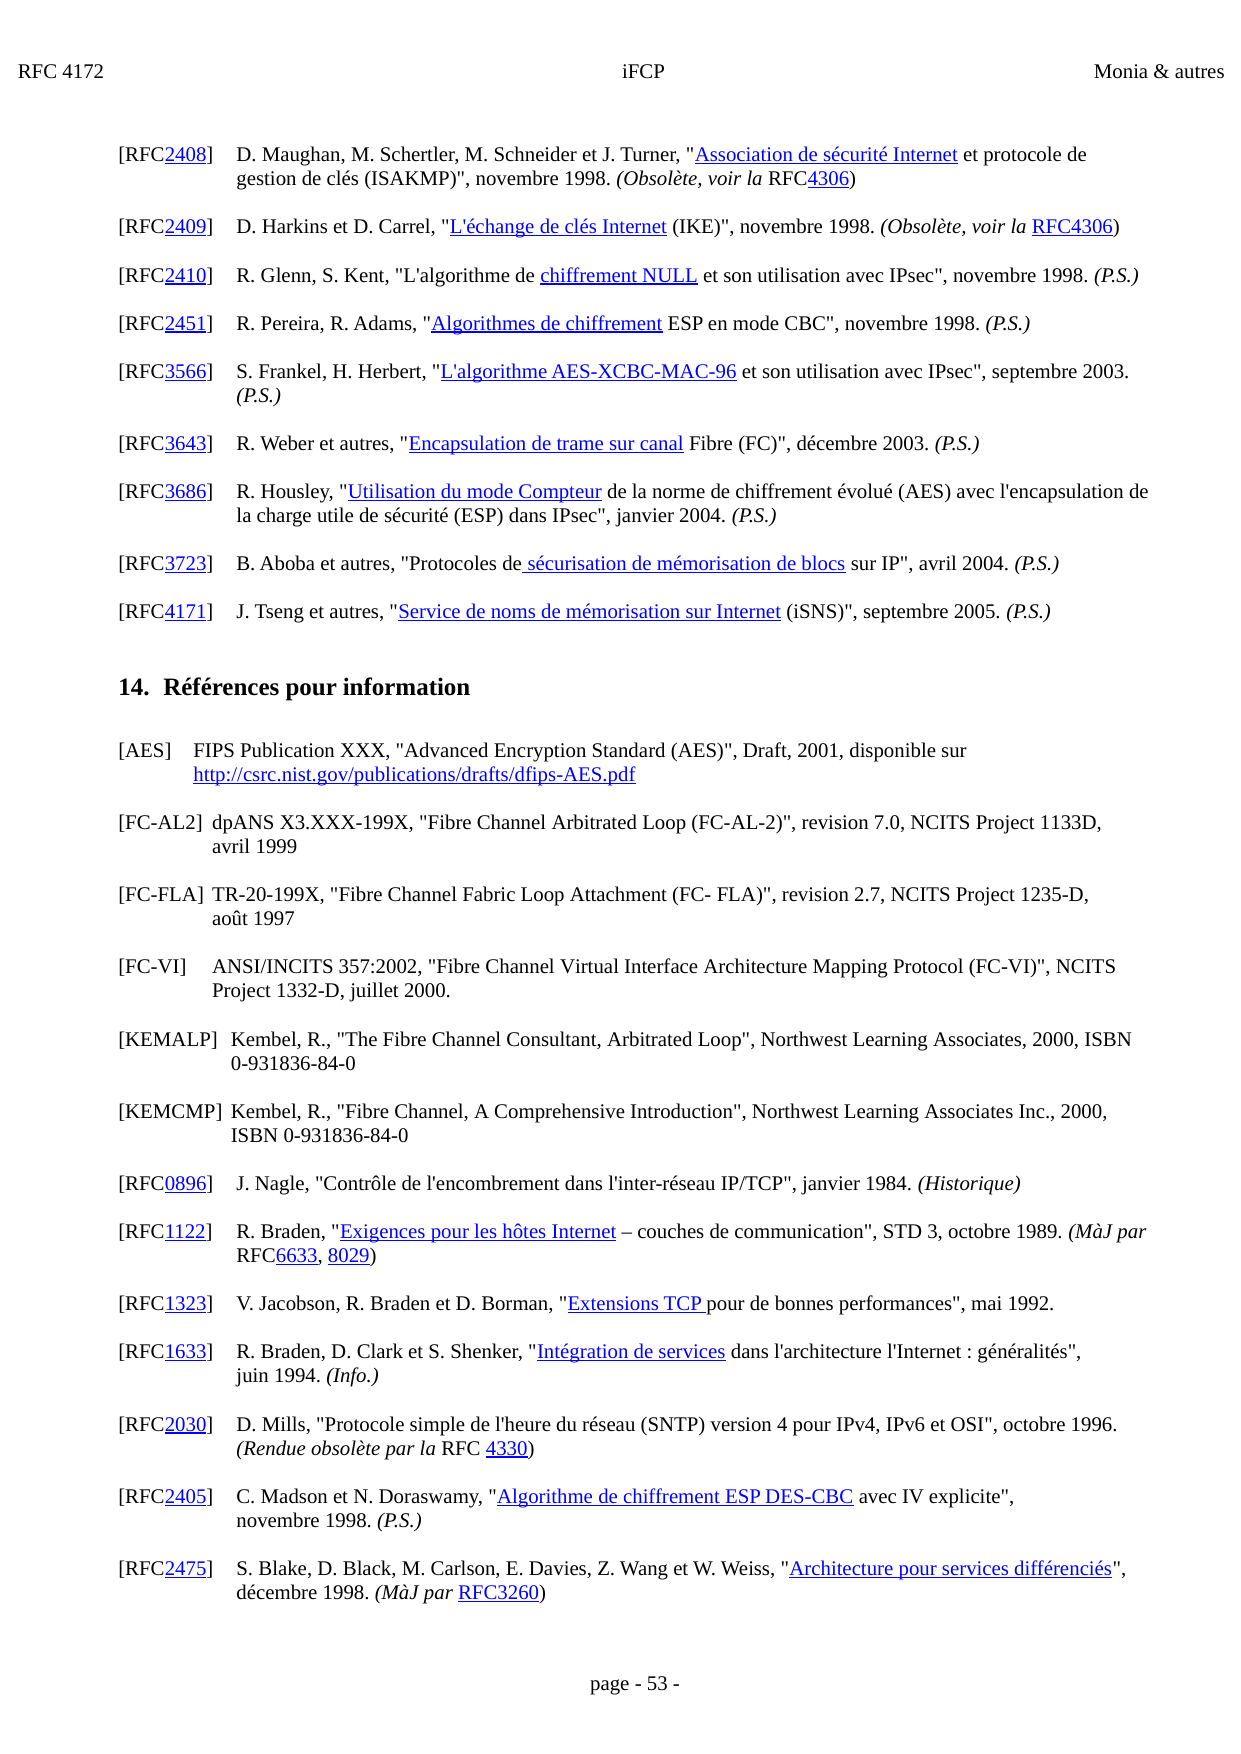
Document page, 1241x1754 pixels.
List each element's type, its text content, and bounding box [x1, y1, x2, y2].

text [RFC4171] J. Tseng et autres, "Service de noms de mémorisation sur Internet (iSNS)", septembre 2005. (P.S.) [118, 599, 1152, 623]
text [RFC2409] D. Harkins et D. Carrel, "L'échange de clés Internet (IKE)", novembre 1998. (Obsolète, voir la RFC4306) [118, 214, 1152, 238]
text [AES] FIPS Publication XXX, "Advanced Encryption Standard (AES)", Draft, 2001, disponible sur http://csrc.nist.gov/publications/drafts/dfips-AES.pdf [118, 738, 1152, 786]
text [RFC2408] D. Maughan, M. Schertler, M. Schneider et J. Turner, "Association de sécurité Internet et protocole de gestion de clés (ISAKMP)", novembre 1998. (Obsolète, voir la RFC4306) [118, 142, 1152, 190]
text [RFC2475] S. Blake, D. Black, M. Carlson, E. Davies, Z. Wang et W. Weiss, "Architecture pour services différenciés", décembre 1998. (MàJ par RFC3260) [118, 1556, 1152, 1604]
text [RFC2451] R. Pereira, R. Adams, "Algorithmes de chiffrement ESP en mode CBC", novembre 1998. (P.S.) [118, 311, 1152, 335]
text [RFC3643] R. Weber et autres, "Encapsulation de trame sur canal Fibre (FC)", décembre 2003. (P.S.) [118, 431, 1152, 455]
text [RFC2410] R. Glenn, S. Kent, "L'algorithme de chiffrement NULL et son utilisation avec IPsec", novembre 1998. (P.S.) [118, 262, 1152, 287]
text [RFC0896] J. Nagle, "Contrôle de l'encombrement dans l'inter-réseau IP/TCP", janvier 1984. (Historique) [118, 1171, 1152, 1195]
text [RFC3723] B. Aboba et autres, "Protocoles de sécurisation de mémorisation de blocs sur IP", avril 2004. (P.S.) [118, 551, 1152, 575]
text [KEMALP] Kembel, R., "The Fibre Channel Consultant, Arbitrated Loop", Northwest Learning Associates, 2000, ISBN 0-931836-84-0 [118, 1027, 1152, 1075]
text [FC-FLA] TR-20-199X, "Fibre Channel Fabric Loop Attachment (FC- FLA)", revision 2.7, NCITS Project 1235-D, août 1997 [118, 882, 1152, 930]
text [RFC1633] R. Braden, D. Clark et S. Shenker, "Intégration de services dans l'architecture l'Internet : généralités", juin 1994. (Info.) [118, 1339, 1152, 1387]
subtitle 14. Références pour information [118, 672, 1152, 701]
text [KEMCMP] Kembel, R., "Fibre Channel, A Comprehensive Introduction", Northwest Learning Associates Inc., 2000, ISBN 0-931836-84-0 [118, 1099, 1152, 1147]
text [RFC1122] R. Braden, "Exigences pour les hôtes Internet – couches de communication", STD 3, octobre 1989. (MàJ par RFC6633, 8029) [118, 1219, 1152, 1267]
text [RFC3686] R. Housley, "Utilisation du mode Compteur de la norme de chiffrement évolué (AES) avec l'encapsulation de la charge utile de sécurité (ESP) dans IPsec", janvier 2004. (P.S.) [118, 479, 1152, 527]
text [RFC2030] D. Mills, "Protocole simple de l'heure du réseau (SNTP) version 4 pour IPv4, IPv6 et OSI", octobre 1996. (Rendue obsolète par la RFC 4330) [118, 1412, 1152, 1460]
text [RFC1323] V. Jacobson, R. Braden et D. Borman, "Extensions TCP pour de bonnes performances", mai 1992. [118, 1291, 1152, 1315]
text [RFC2405] C. Madson et N. Doraswamy, "Algorithme de chiffrement ESP DES-CBC avec IV explicite", novembre 1998. (P.S.) [118, 1484, 1152, 1532]
text [FC-AL2] dpANS X3.XXX-199X, "Fibre Channel Arbitrated Loop (FC-AL-2)", revision 7.0, NCITS Project 1133D, avril 1999 [118, 810, 1152, 858]
text [FC-VI] ANSI/INCITS 357:2002, "Fibre Channel Virtual Interface Architecture Mapping Protocol (FC-VI)", NCITS Project 1332-D, juillet 2000. [118, 954, 1152, 1002]
text [RFC3566] S. Frankel, H. Herbert, "L'algorithme AES-XCBC-MAC-96 et son utilisation avec IPsec", septembre 2003. (P.S.) [118, 359, 1152, 407]
